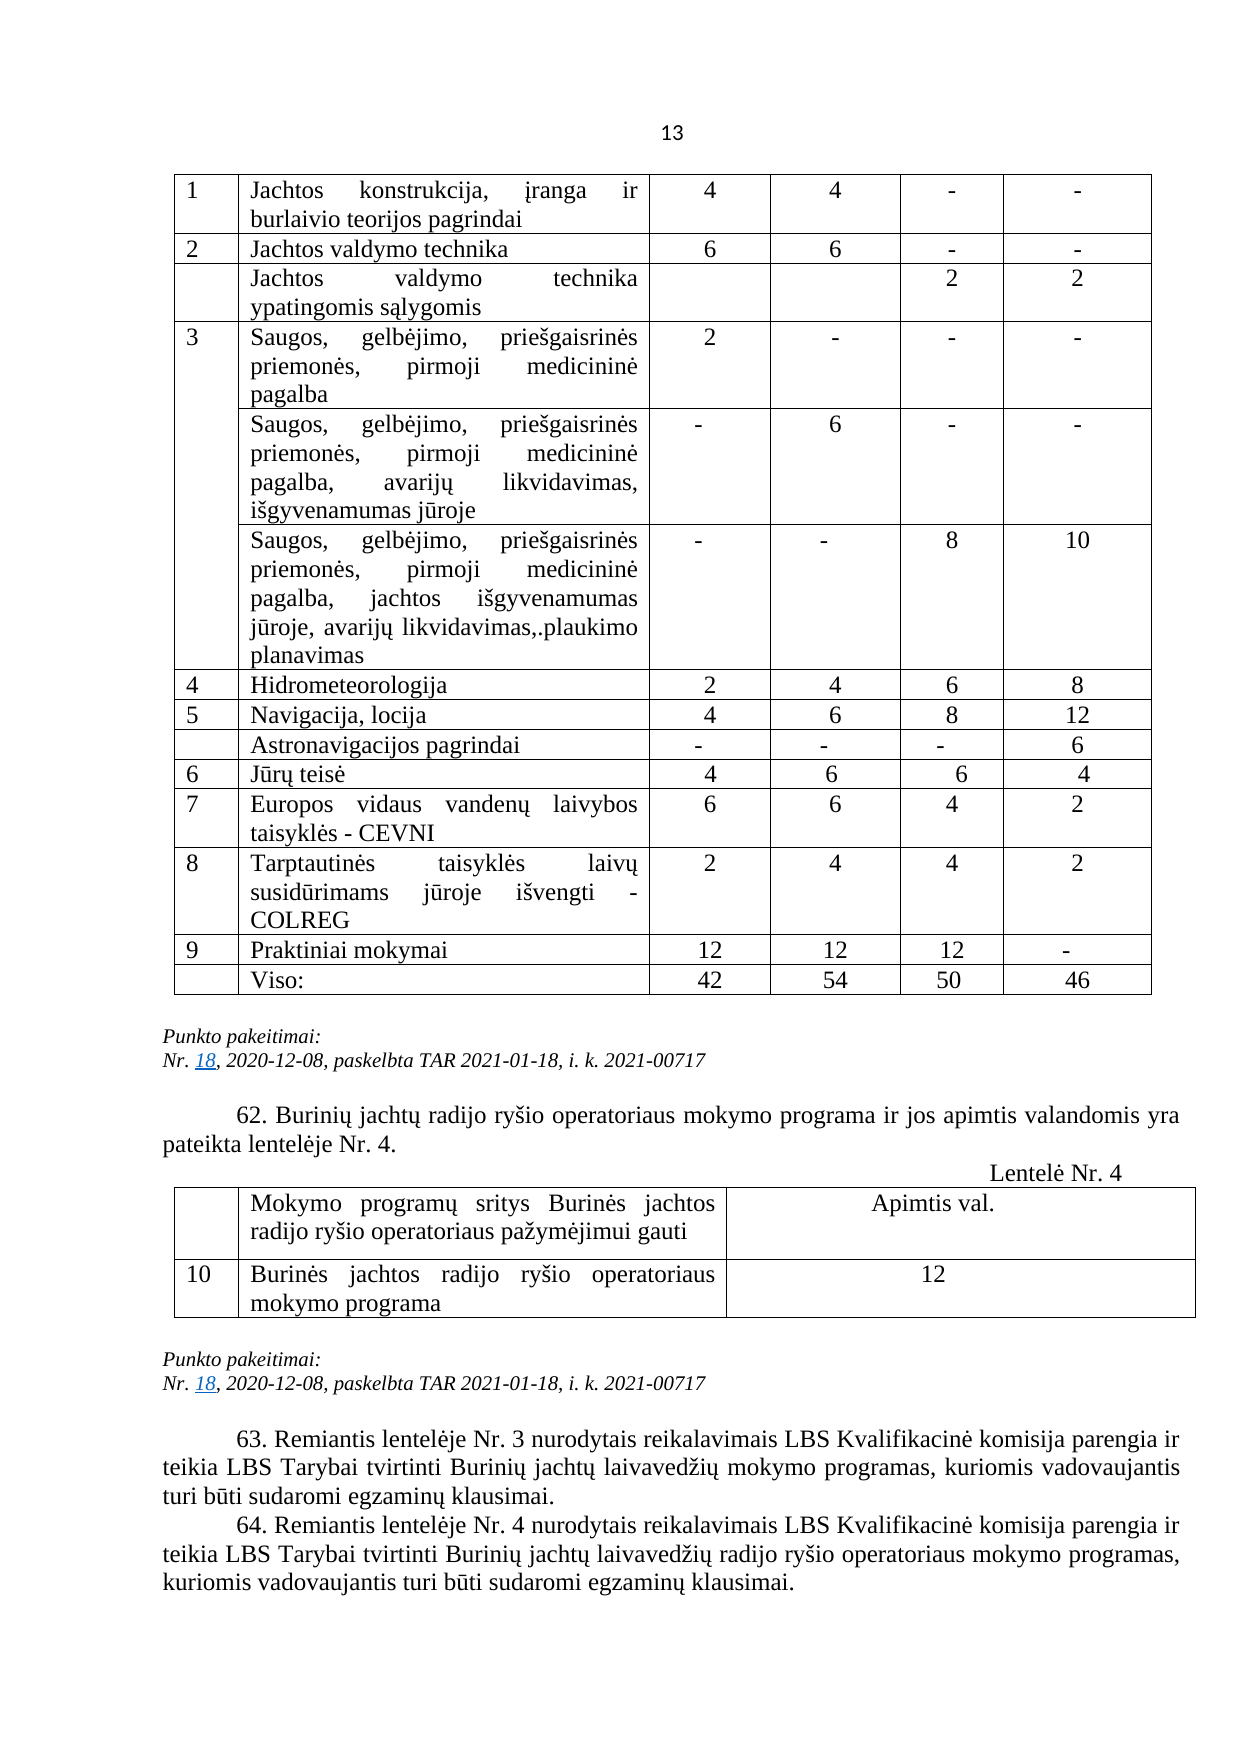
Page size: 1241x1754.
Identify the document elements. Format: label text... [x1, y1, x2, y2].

table_cell 2 [1004, 789, 1151, 847]
table_cell 2 [1004, 848, 1151, 934]
text Nr. 18, 2020-12-08, paskelbta TAR 2021-01-18, i. k. 2021-00717 [162, 1048, 1181, 1072]
table_cell 6 [901, 760, 1003, 788]
table_cell 12 [727, 1260, 1195, 1317]
table_cell 3 [175, 322, 238, 669]
table_cell - [650, 730, 770, 758]
table_cell 4 [771, 670, 900, 699]
text Lentelė Nr. 4 [162, 1158, 1181, 1187]
table_cell 6 [771, 700, 900, 729]
table_cell 6 [771, 789, 900, 847]
table_cell - [901, 730, 1003, 758]
table_cell Jachtos valdymo technika ypatingomis sąlygomis [239, 264, 649, 321]
table_cell 8 [1004, 670, 1151, 699]
text 62. Burinių jachtų radijo ryšio operatoriaus mokymo programa ir jos apimtis valandomis yra pateikta lentelėje Nr. 4. [162, 1100, 1181, 1158]
table_cell - [1004, 175, 1151, 233]
table_cell [650, 264, 770, 321]
table_cell Burinės jachtos radijo ryšio operatoriaus mokymo programa [239, 1260, 726, 1317]
table_cell 4 [901, 789, 1003, 847]
table_cell 7 [175, 789, 238, 847]
table_cell 4 [901, 848, 1003, 934]
table_cell Tarptautinės taisyklės laivų susidūrimams jūroje išvengti - COLREG [239, 848, 649, 934]
table_cell 2 [175, 234, 238, 262]
table_cell 12 [650, 935, 770, 964]
text Punkto pakeitimai: [162, 1023, 1181, 1048]
table_cell Navigacija, locija [239, 700, 649, 729]
table_cell 46 [1004, 965, 1151, 994]
table_cell 9 [175, 935, 238, 964]
text 64. Remiantis lentelėje Nr. 4 nurodytais reikalavimais LBS Kvalifikacinė komisija parengia ir teikia LBS Tarybai tvirtinti Burinių jachtų laivavedžių radijo ryšio operatoriaus mokymo programas, kuriomis vadovaujantis turi būti sudaromi egzaminų klausimai. [162, 1510, 1181, 1596]
table_cell - [771, 322, 900, 408]
table_header Apimtis val. [727, 1188, 1195, 1258]
table_cell 4 [650, 175, 770, 233]
text Punkto pakeitimai: [162, 1347, 1181, 1371]
table_cell Hidrometeorologija [239, 670, 649, 699]
table_cell [175, 965, 238, 994]
table_cell - [1004, 935, 1151, 964]
table_cell 12 [901, 935, 1003, 964]
table_cell - [1004, 409, 1151, 524]
table_cell 54 [771, 965, 900, 994]
table_cell - [901, 322, 1003, 408]
table_cell 2 [650, 670, 770, 699]
table_cell 2 [650, 848, 770, 934]
table_cell Jachtos valdymo technika [239, 234, 649, 262]
table_cell - [650, 409, 770, 524]
table_cell 4 [1004, 760, 1151, 788]
table_cell - [901, 409, 1003, 524]
table_cell Praktiniai mokymai [239, 935, 649, 964]
table_cell - [901, 175, 1003, 233]
table_cell Astronavigacijos pagrindai [239, 730, 649, 758]
table_cell Viso: [239, 965, 649, 994]
table_cell 10 [175, 1260, 238, 1317]
table_cell Saugos, gelbėjimo, priešgaisrinės priemonės, pirmoji medicininė pagalba, avarijų likvidavimas, išgyvenamumas jūroje [239, 409, 649, 524]
table_cell Saugos, gelbėjimo, priešgaisrinės priemonės, pirmoji medicininė pagalba [239, 322, 649, 408]
table_cell 4 [771, 848, 900, 934]
table_cell 12 [771, 935, 900, 964]
table_cell 6 [771, 760, 900, 788]
table_cell 2 [1004, 264, 1151, 321]
table_cell Europos vidaus vandenų laivybos taisyklės - CEVNI [239, 789, 649, 847]
table_cell 2 [901, 264, 1003, 321]
table_cell 6 [1004, 730, 1151, 758]
table_cell - [1004, 234, 1151, 262]
table_cell 6 [650, 234, 770, 262]
table_header [175, 1188, 238, 1258]
table_cell 4 [650, 700, 770, 729]
table_cell [175, 264, 238, 321]
table_cell 10 [1004, 525, 1151, 669]
table_cell 6 [650, 789, 770, 847]
table_cell 4 [771, 175, 900, 233]
table_cell 6 [175, 760, 238, 788]
table_cell - [901, 234, 1003, 262]
table_cell Saugos, gelbėjimo, priešgaisrinės priemonės, pirmoji medicininė pagalba, jachtos išgyvenamumas jūroje, avarijų likvidavimas,.plaukimo planavimas [239, 525, 649, 669]
table_cell 4 [650, 760, 770, 788]
table_cell [175, 730, 238, 758]
table_cell 5 [175, 700, 238, 729]
table_cell 4 [175, 670, 238, 699]
table_cell 8 [901, 525, 1003, 669]
table_cell Jachtos konstrukcija, įranga ir burlaivio teorijos pagrindai [239, 175, 649, 233]
table_cell 50 [901, 965, 1003, 994]
table_cell 6 [771, 409, 900, 524]
table_cell - [650, 525, 770, 669]
table_cell 6 [901, 670, 1003, 699]
text Nr. 18, 2020-12-08, paskelbta TAR 2021-01-18, i. k. 2021-00717 [162, 1371, 1181, 1395]
table_cell 42 [650, 965, 770, 994]
table_cell Jūrų teisė [239, 760, 649, 788]
table_cell [771, 264, 900, 321]
table_cell 2 [650, 322, 770, 408]
table_cell 1 [175, 175, 238, 233]
table_cell - [771, 525, 900, 669]
text 63. Remiantis lentelėje Nr. 3 nurodytais reikalavimais LBS Kvalifikacinė komisija parengia ir teikia LBS Tarybai tvirtinti Burinių jachtų laivavedžių mokymo programas, kuriomis vadovaujantis turi būti sudaromi egzaminų klausimai. [162, 1424, 1181, 1510]
table_cell 12 [1004, 700, 1151, 729]
table_cell 8 [175, 848, 238, 934]
table_cell 8 [901, 700, 1003, 729]
table_cell - [771, 730, 900, 758]
table_header Mokymo programų sritys Burinės jachtos radijo ryšio operatoriaus pažymėjimui gauti [239, 1188, 726, 1258]
table_cell 6 [771, 234, 900, 262]
table_cell - [1004, 322, 1151, 408]
